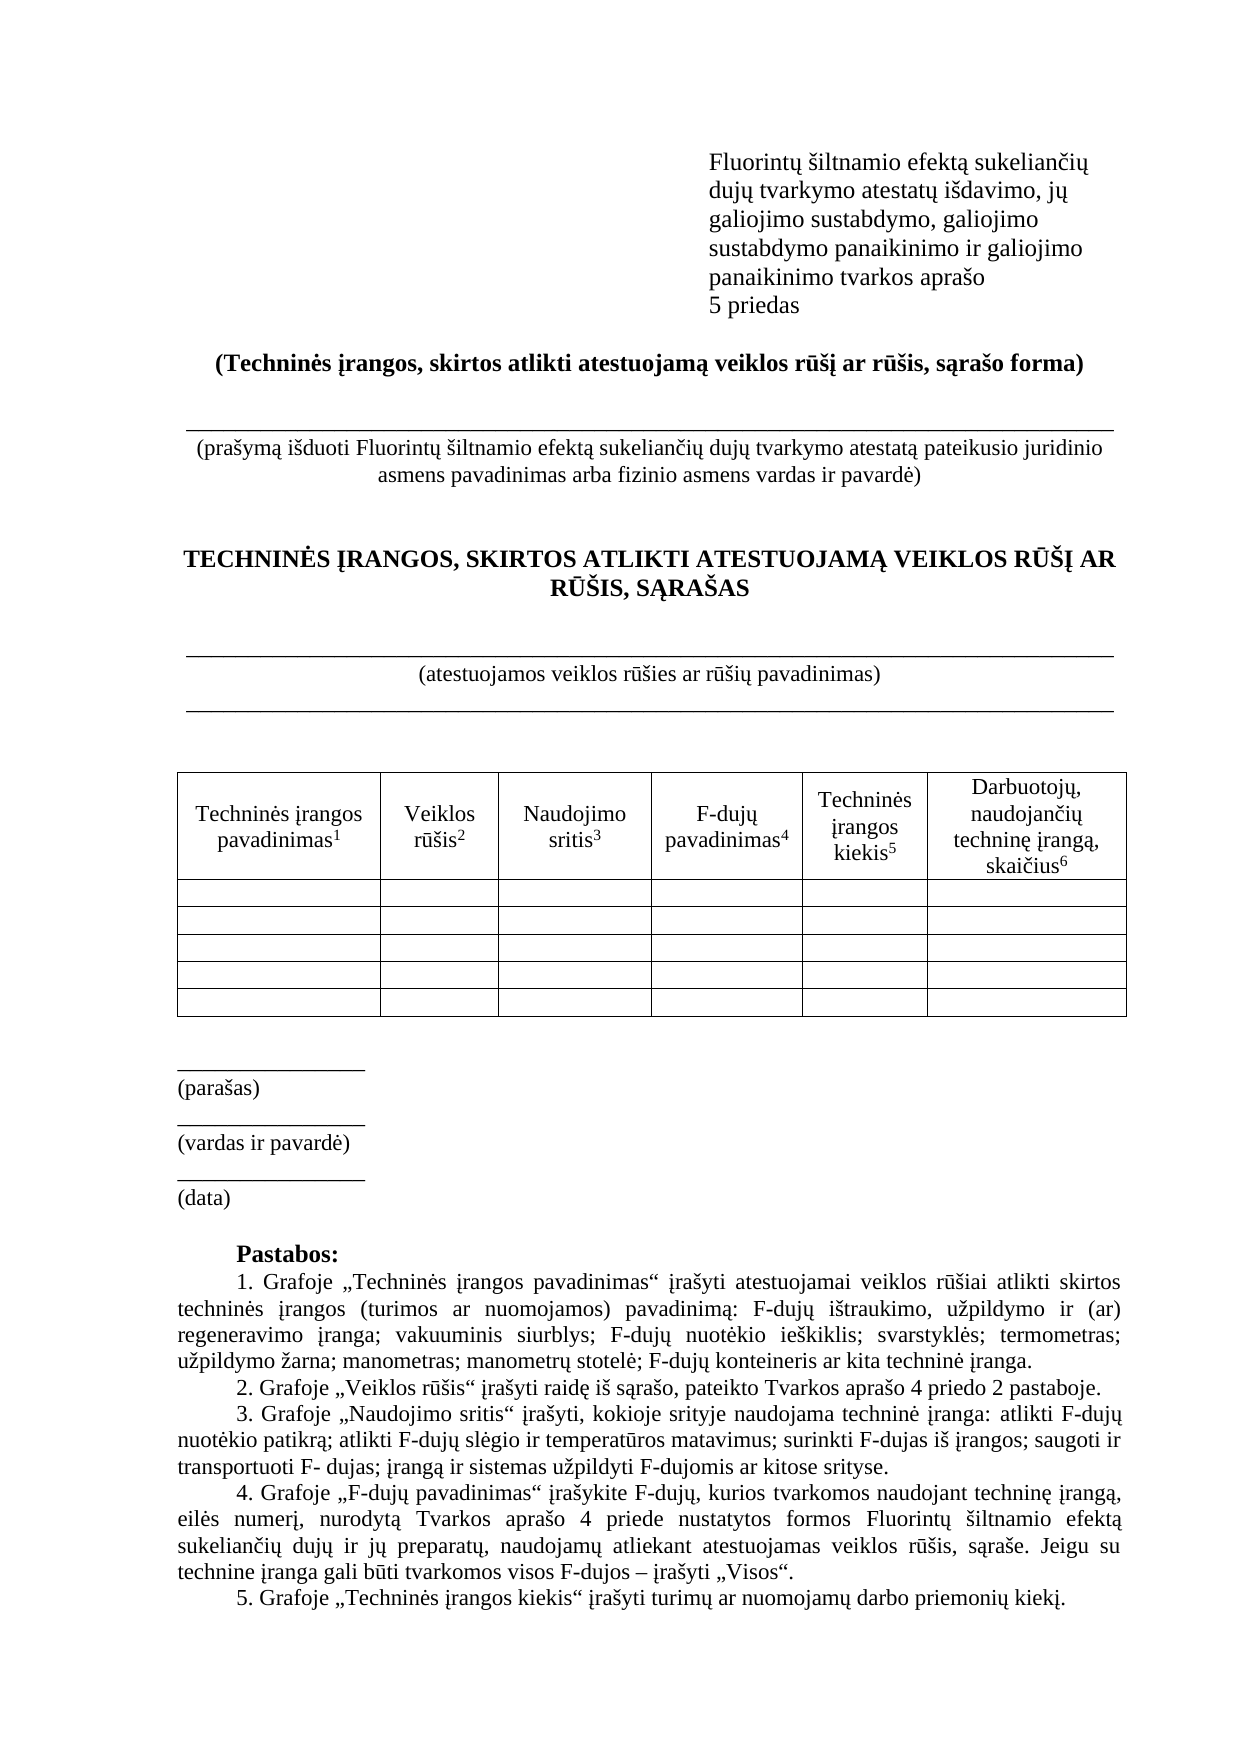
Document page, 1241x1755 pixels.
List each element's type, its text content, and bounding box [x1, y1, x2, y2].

table_cell [381, 962, 498, 988]
text 2. Grafoje „Veiklos rūšis“ įrašyti raidę iš sąrašo, pateikto Tvarkos aprašo 4 priedo 2 pastaboje. [177, 1374, 1122, 1400]
table_cell [499, 989, 651, 1016]
text (vardas ir pavardė) [177, 1129, 1122, 1156]
table_header Veiklos rūšis2 [381, 773, 498, 879]
table_cell [803, 907, 927, 933]
text _ [177, 631, 1122, 659]
table_header Darbuotojų, naudojančių techninę įrangą, skaičius6 [928, 773, 1126, 879]
text (atestuojamos veiklos rūšies ar rūšių pavadinimas) [177, 659, 1122, 686]
text sustabdymo panaikinimo ir galiojimo [177, 233, 1122, 262]
text _ [177, 686, 1122, 715]
text (prašymą išduoti Fluorintų šiltnamio efektą sukeliančių dujų tvarkymo atestatą pateikusio juridinio asmens pavadinimas arba fizinio asmens vardas ir pavardė) [177, 434, 1122, 487]
table_cell [652, 907, 802, 933]
text 4. Grafoje „F-dujų pavadinimas“ įrašykite F-dujų, kurios tvarkomos naudojant techninę įrangą, eilės numerį, nurodytą Tvarkos aprašo 4 priede nustatytos formos Fluorintų šiltnamio efektą sukeliančių dujų ir jų preparatų, naudojamų atliekant atestuojamas veiklos rūšis, sąraše. Jeigu su technine įranga gali būti tvarkomos visos F-dujos – įrašyti „Visos“. [177, 1479, 1122, 1584]
table_cell [381, 907, 498, 933]
table_cell [178, 962, 380, 988]
table_cell [652, 962, 802, 988]
table_cell [178, 880, 380, 906]
table_header Techninės įrangos pavadinimas1 [178, 773, 380, 879]
text _______________ [177, 1156, 1122, 1184]
table_cell [381, 880, 498, 906]
text (Techninės įrangos, skirtos atlikti atestuojamą veiklos rūšį ar rūšis, sąrašo forma) [177, 348, 1122, 377]
text dujų tvarkymo atestatų išdavimo, jų [177, 176, 1122, 204]
table_cell [652, 989, 802, 1016]
text Pastabos: [177, 1239, 1122, 1268]
table_cell [928, 880, 1126, 906]
table_cell [178, 935, 380, 961]
table_header Techninės įrangos kiekis5 [803, 773, 927, 879]
table_cell [803, 989, 927, 1016]
text Fluorintų šiltnamio efektą sukeliančių [177, 147, 1122, 176]
table_cell [381, 935, 498, 961]
table_cell [381, 989, 498, 1016]
table_header Naudojimo sritis3 [499, 773, 651, 879]
text _ [177, 406, 1122, 434]
table_cell [803, 962, 927, 988]
table_header F-dujų pavadinimas4 [652, 773, 802, 879]
table_cell [499, 935, 651, 961]
text galiojimo sustabdymo, galiojimo [177, 204, 1122, 233]
text 1. Grafoje „Techninės įrangos pavadinimas“ įrašyti atestuojamai veiklos rūšiai atlikti skirtos techninės įrangos (turimos ar nuomojamos) pavadinimą: F-dujų ištraukimo, užpildymo ir (ar) regeneravimo įranga; vakuuminis siurblys; F-dujų nuotėkio ieškiklis; svarstyklės; termometras; užpildymo žarna; manometras; manometrų stotelė; F-dujų konteineris ar kita techninė įranga. [177, 1268, 1122, 1374]
table_cell [499, 880, 651, 906]
table_cell [928, 962, 1126, 988]
table_cell [928, 935, 1126, 961]
table_cell [499, 907, 651, 933]
text _______________ [177, 1101, 1122, 1129]
table_cell [803, 880, 927, 906]
text panaikinimo tvarkos aprašo [177, 262, 1122, 291]
table_cell [499, 962, 651, 988]
text _______________ [177, 1045, 1122, 1074]
table_cell [803, 935, 927, 961]
text (data) [177, 1184, 1122, 1211]
text (parašas) [177, 1074, 1122, 1101]
text 3. Grafoje „Naudojimo sritis“ įrašyti, kokioje srityje naudojama techninė įranga: atlikti F-dujų nuotėkio patikrą; atlikti F-dujų slėgio ir temperatūros matavimus; surinkti F-dujas iš įrangos; saugoti ir transportuoti F- dujas; įrangą ir sistemas užpildyti F-dujomis ar kitose srityse. [177, 1400, 1122, 1479]
table_cell [928, 907, 1126, 933]
table_cell [928, 989, 1126, 1016]
text TECHNINĖS ĮRANGOS, SKIRTOS ATLIKTI atestuojamĄ veiklos rūšĮ AR rūšis, SĄRAŠAS [177, 544, 1122, 602]
text 5 priedas [177, 291, 1122, 319]
table_cell [178, 907, 380, 933]
table_cell [652, 880, 802, 906]
table_cell [178, 989, 380, 1016]
text 5. Grafoje „Techninės įrangos kiekis“ įrašyti turimų ar nuomojamų darbo priemonių kiekį. [177, 1584, 1122, 1611]
table_cell [652, 935, 802, 961]
